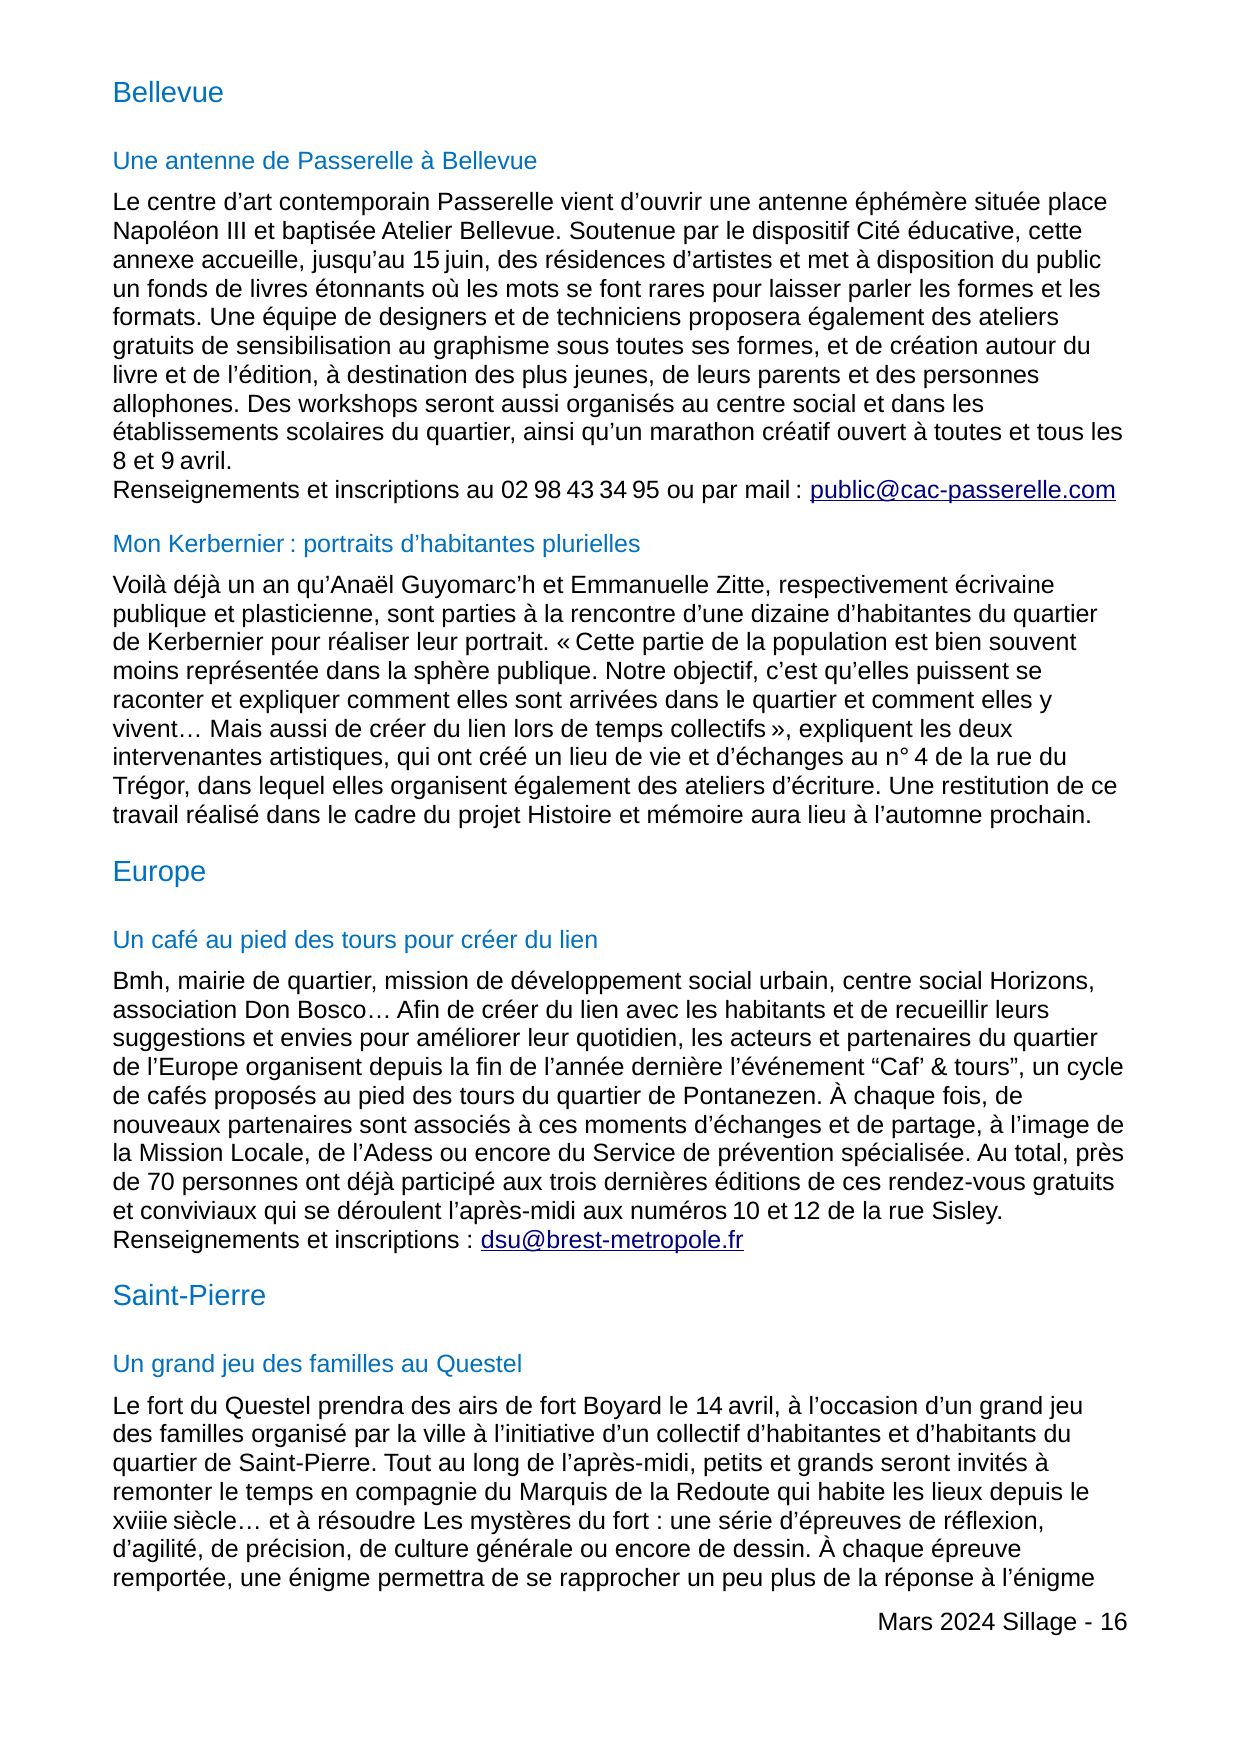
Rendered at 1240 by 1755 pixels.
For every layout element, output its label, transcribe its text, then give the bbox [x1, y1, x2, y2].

subtitle Europe [112, 853, 1127, 887]
subtitle Mon Kerbernier : portraits d’habitantes plurielles [112, 528, 1127, 557]
text Bmh, mairie de quartier, mission de développement social urbain, centre social Horizons, association Don Bosco… Afin de créer du lien avec les habitants et de recueillir leurs suggestions et envies pour améliorer leur quotidien, les acteurs et partenaires du quartier de l’Europe organisent depuis la fin de l’année dernière l’événement “Caf’ & tours”, un cycle de cafés proposés au pied des tours du quartier de Pontanezen. À chaque fois, de nouveaux partenaires sont associés à ces moments d’échanges et de partage, à l’image de la Mission Locale, de l’Adess ou encore du Service de prévention spécialisée. Au total, près de 70 personnes ont déjà participé aux trois dernières éditions de ces rendez-vous gratuits et conviviaux qui se déroulent l’après-midi aux numéros 10 et 12 de la rue Sisley. [112, 966, 1127, 1224]
text Voilà déjà un an qu’Anaël Guyomarc’h et Emmanuelle Zitte, respectivement écrivaine publique et plasticienne, sont parties à la rencontre d’une dizaine d’habitantes du quartier de Kerbernier pour réaliser leur portrait. « Cette partie de la population est bien souvent moins représentée dans la sphère publique. Notre objectif, c’est qu’elles puissent se raconter et expliquer comment elles sont arrivées dans le quartier et comment elles y vivent… Mais aussi de créer du lien lors de temps collectifs », expliquent les deux intervenantes artistiques, qui ont créé un lieu de vie et d’échanges au n° 4 de la rue du Trégor, dans lequel elles organisent également des ateliers d’écriture. Une restitution de ce travail réalisé dans le cadre du projet Histoire et mémoire aura lieu à l’automne prochain. [112, 570, 1127, 828]
text Renseignements et inscriptions : dsu@brest-metropole.fr [112, 1224, 1127, 1253]
subtitle Un grand jeu des familles au Questel [112, 1349, 1127, 1378]
text Le centre d’art contemporain Passerelle vient d’ouvrir une antenne éphémère située place Napoléon III et baptisée Atelier Bellevue. Soutenue par le dispositif Cité éducative, cette annexe accueille, jusqu’au 15 juin, des résidences d’artistes et met à disposition du public un fonds de livres étonnants où les mots se font rares pour laisser parler les formes et les formats. Une équipe de designers et de techniciens proposera également des ateliers gratuits de sensibilisation au graphisme sous toutes ses formes, et de création autour du livre et de l’édition, à destination des plus jeunes, de leurs parents et des personnes allophones. Des workshops seront aussi organisés au centre social et dans les établissements scolaires du quartier, ainsi qu’un marathon créatif ouvert à toutes et tous les 8 et 9 avril. [112, 187, 1127, 475]
subtitle Une antenne de Passerelle à Bellevue [112, 146, 1127, 175]
subtitle Un café au pied des tours pour créer du lien [112, 924, 1127, 953]
subtitle Bellevue [112, 75, 1127, 108]
subtitle Saint-Pierre [112, 1278, 1127, 1312]
text Renseignements et inscriptions au 02 98 43 34 95 ou par mail : public@cac-passerelle.com [112, 475, 1127, 503]
text Le fort du Questel prendra des airs de fort Boyard le 14 avril, à l’occasion d’un grand jeu des familles organisé par la ville à l’initiative d’un collectif d’habitantes et d’habitants du quartier de Saint-Pierre. Tout au long de l’après-midi, petits et grands seront invités à remonter le temps en compagnie du Marquis de la Redoute qui habite les lieux depuis le xviiie siècle… et à résoudre Les mystères du fort : une série d’épreuves de réflexion, d’agilité, de précision, de culture générale ou encore de dessin. À chaque épreuve remportée, une énigme permettra de se rapprocher un peu plus de la réponse à l’énigme [112, 1391, 1127, 1592]
